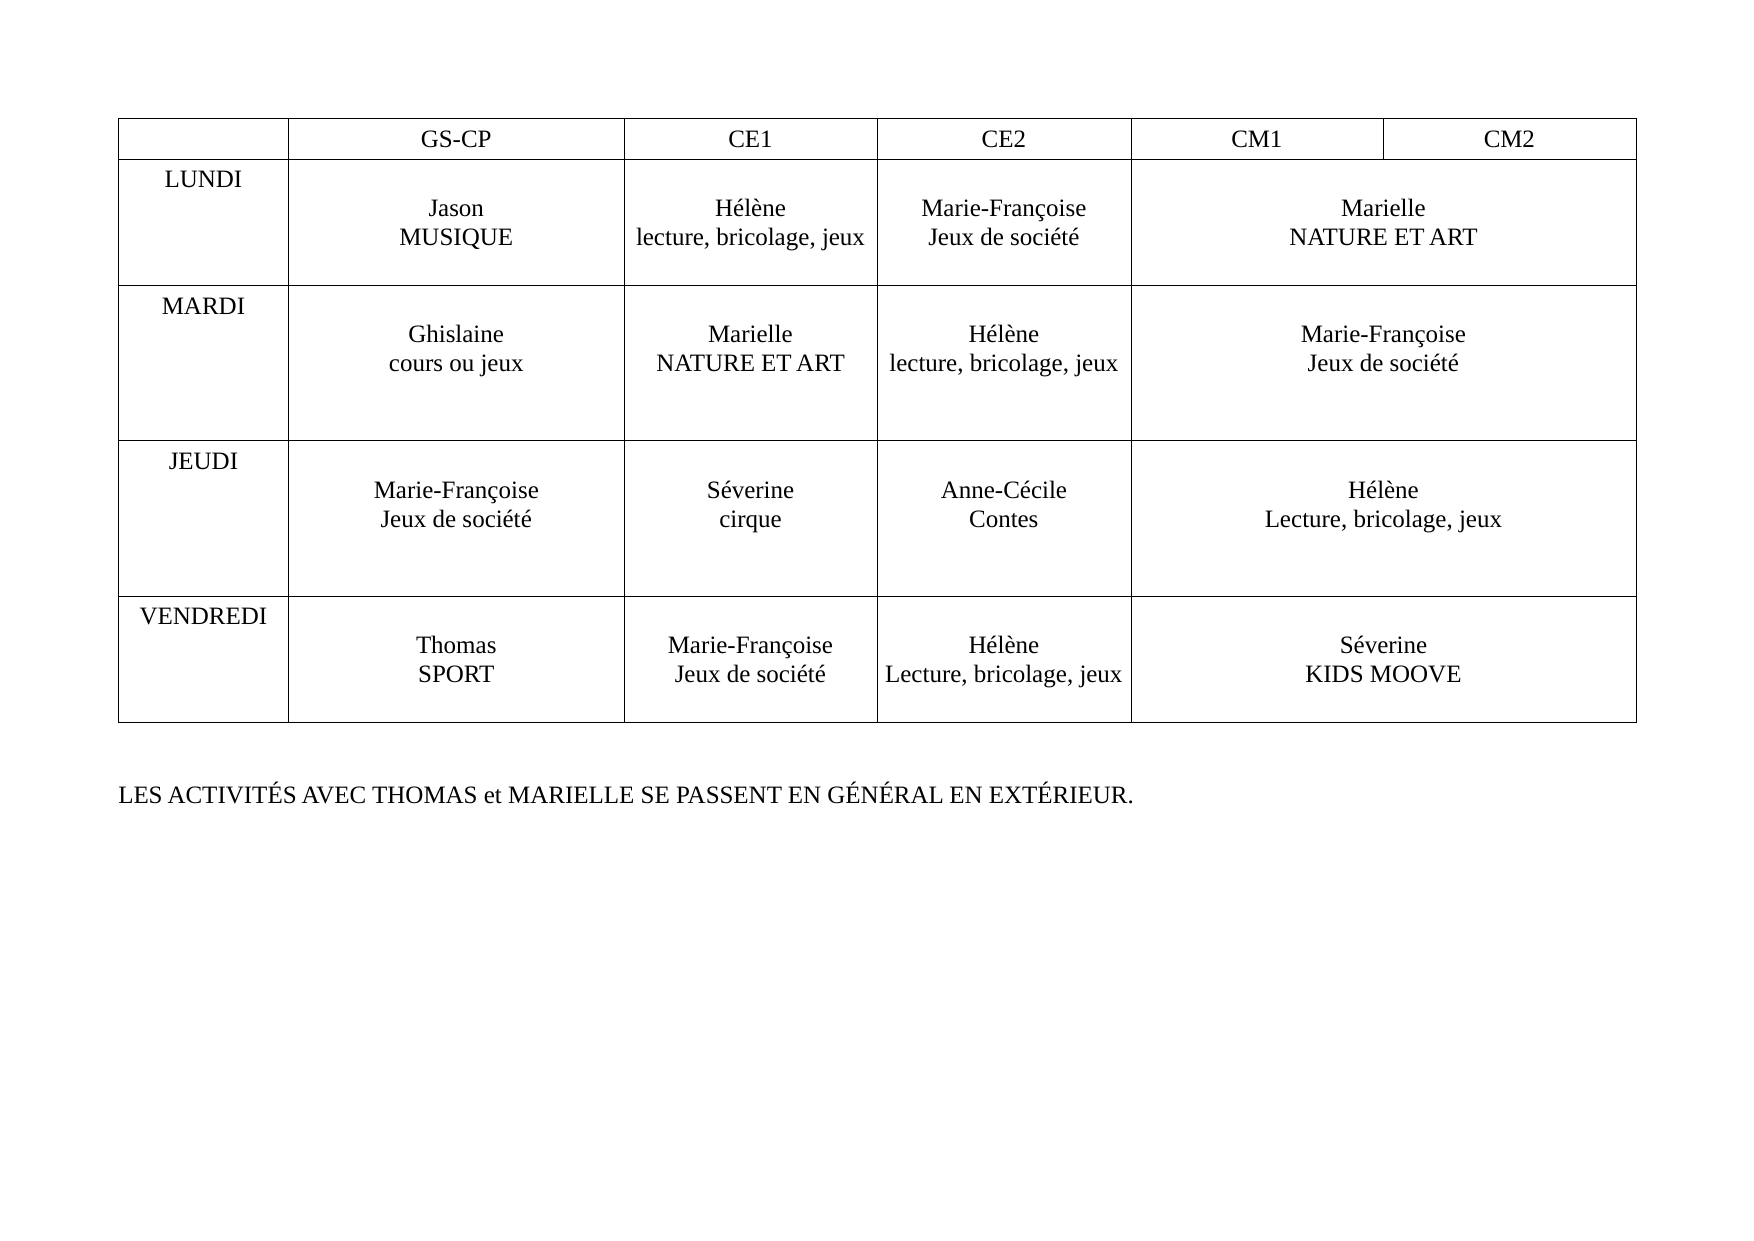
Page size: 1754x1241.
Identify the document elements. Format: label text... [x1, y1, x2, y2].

table_cell Marielle NATURE ET ART [1132, 160, 1636, 285]
table_header CM2 [1384, 119, 1636, 158]
table_cell Hélène lecture, bricolage, jeux [878, 286, 1131, 440]
table_header CE1 [625, 119, 877, 158]
text LES ACTIVITÉS AVEC THOMAS et MARIELLE SE PASSENT EN GÉNÉRAL EN EXTÉRIEUR. [118, 780, 1636, 808]
table_cell MARDI [119, 286, 288, 440]
table_cell LUNDI [119, 160, 288, 285]
table_cell Jason MUSIQUE [289, 160, 624, 285]
table_header CM1 [1132, 119, 1383, 158]
table_cell Anne-Cécile Contes [878, 441, 1131, 596]
table_cell Ghislaine cours ou jeux [289, 286, 624, 440]
table_cell Marielle NATURE ET ART [625, 286, 877, 440]
table_header [119, 119, 288, 158]
table_header CE2 [878, 119, 1131, 158]
table_cell Marie-Françoise Jeux de société [289, 441, 624, 596]
table_cell Séverine KIDS MOOVE [1132, 597, 1636, 722]
table_cell Thomas SPORT [289, 597, 624, 722]
table_cell Marie-Françoise Jeux de société [625, 597, 877, 722]
table_cell Séverine cirque [625, 441, 877, 596]
table_cell Hélène lecture, bricolage, jeux [625, 160, 877, 285]
table_cell Hélène Lecture, bricolage, jeux [878, 597, 1131, 722]
table_cell Marie-Françoise Jeux de société [878, 160, 1131, 285]
table_cell Hélène Lecture, bricolage, jeux [1132, 441, 1636, 596]
table_cell Marie-Françoise Jeux de société [1132, 286, 1636, 440]
table_cell JEUDI [119, 441, 288, 596]
table_header GS-CP [289, 119, 624, 158]
table_cell VENDREDI [119, 597, 288, 722]
